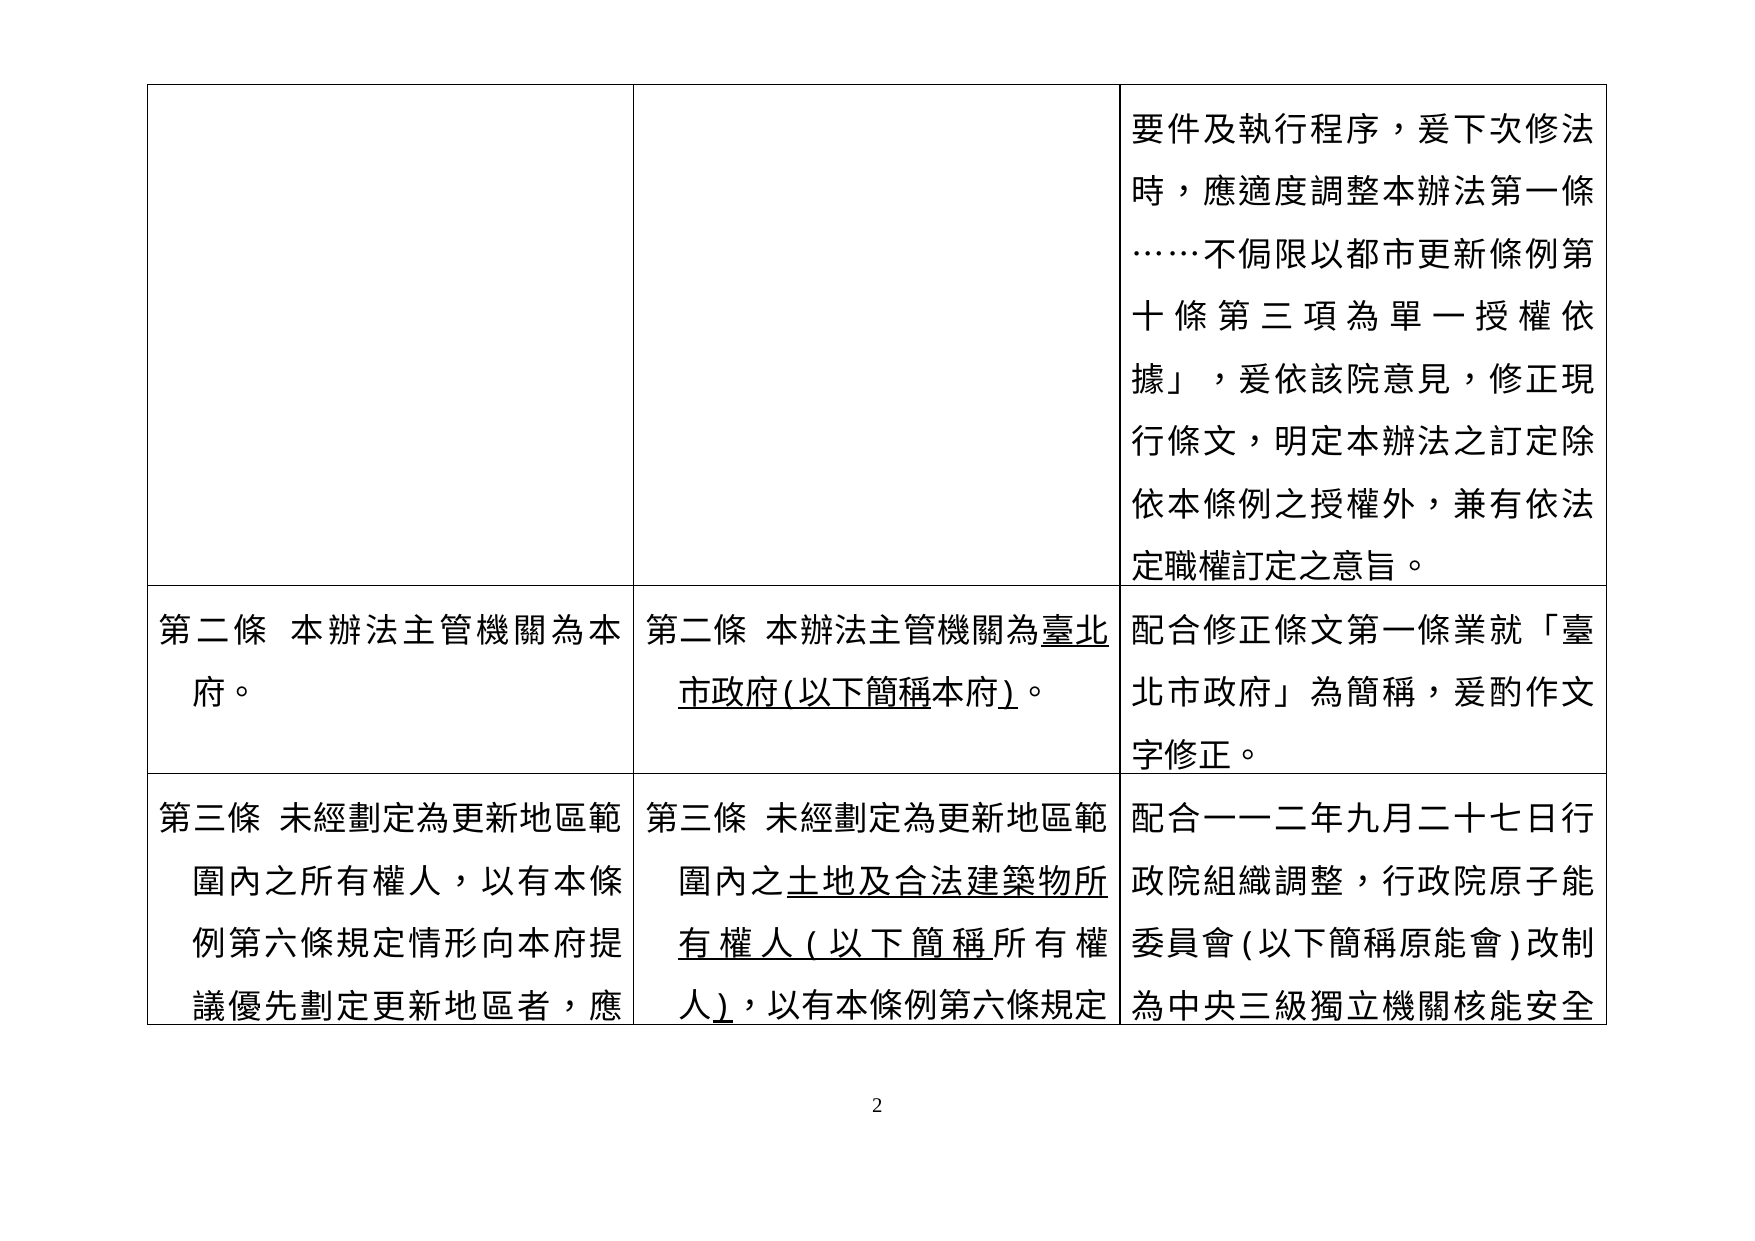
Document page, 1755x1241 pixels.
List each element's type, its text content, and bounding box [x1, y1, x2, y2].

table_cell 配合修正條文第一條業就「臺北市政府」為簡稱，爰酌作文字修正。 [1121, 586, 1606, 773]
table_cell 第三條 未經劃定為更新地區範圍內之土地及合法建築物所有權人(以下簡稱所有權人)，以有本條例第六條規定 [634, 774, 1119, 1024]
table_cell [148, 85, 633, 585]
table_cell 第三條 未經劃定為更新地區範圍內之所有權人，以有本條例第六條規定情形向本府提議優先劃定更新地區者，應 [148, 774, 633, 1024]
table_cell 要件及執行程序，爰下次修法時，應適度調整本辦法第一條……不侷限以都市更新條例第十條第三項為單一授權依據」，爰依該院意見，修正現行條文，明定本辦法之訂定除依本條例之授權外，兼有依法定職權訂定之意旨。 [1121, 85, 1606, 585]
table_cell 第二條 本辦法主管機關為臺北市政府(以下簡稱本府)。 [634, 586, 1119, 773]
table_cell [634, 85, 1119, 585]
table_cell 第二條 本辦法主管機關為本府。 [148, 586, 633, 773]
table_cell 配合一一二年九月二十七日行政院組織調整，行政院原子能委員會(以下簡稱原能會)改制為中央三級獨立機關核能安全 [1121, 774, 1606, 1024]
